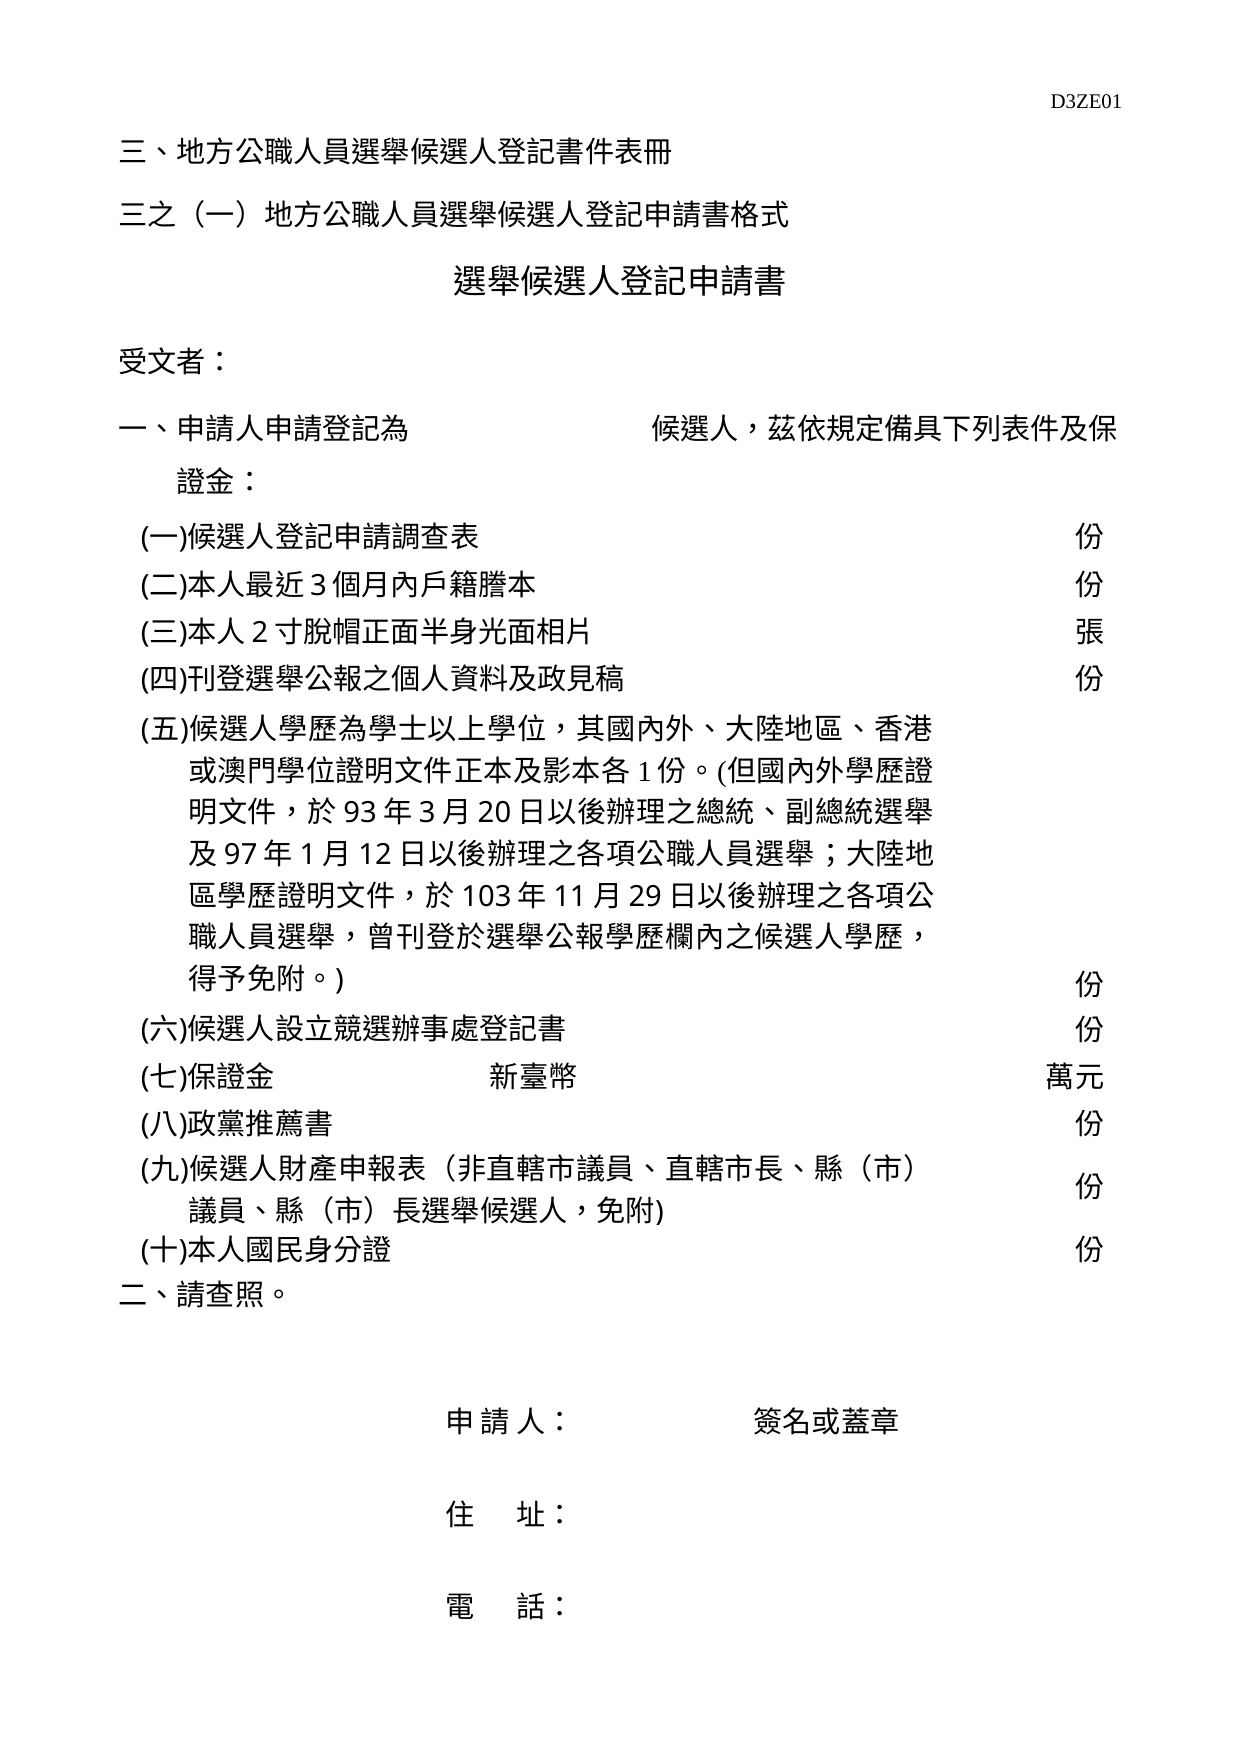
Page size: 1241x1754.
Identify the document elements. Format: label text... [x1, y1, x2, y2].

table_cell (五)候選人學歷為學士以上學位，其國內外、大陸地區、香港或澳門學位證明文件正本及影本各1份。(但國內外學歷證明文件，於93年3月20日以後辦理之總統、副總統選舉及97年1月12日以後辦理之各項公職人員選舉；大陸地區學歷證明文件，於103年11月29日以後辦理之各項公職人員選舉，曾刊登於選舉公報學歷欄內之候選人學歷，得予免附。) [129, 701, 946, 1003]
table_cell 份 [946, 1004, 1115, 1051]
text 選舉候選人登記申請書 [118, 255, 1122, 303]
text 住 址： [445, 1491, 1122, 1534]
table_cell 份 [946, 559, 1115, 606]
table_cell 張 [946, 606, 1115, 653]
table_cell 份 [946, 653, 1115, 701]
table_cell 份 [946, 701, 1115, 1003]
table_cell (三)本人2寸脫帽正面半身光面相片 [129, 606, 946, 653]
text 三之（一）地方公職人員選舉候選人登記申請書格式 [118, 192, 1122, 234]
table_cell 份 [946, 1145, 1115, 1224]
table_cell (四)刊登選舉公報之個人資料及政見稿 [129, 653, 946, 701]
table_cell 份 [946, 1098, 1115, 1145]
text 申 請 人： 簽名或蓋章 [445, 1399, 1122, 1441]
table_cell (九)候選人財產申報表（非直轄市議員、直轄市長、縣（市）議員、縣（市）長選舉候選人，免附) [129, 1145, 946, 1224]
text 二、請查照。 [118, 1272, 1122, 1314]
table_cell 萬元 [946, 1051, 1115, 1098]
table_cell (七)保證金 新臺幣 [129, 1051, 946, 1098]
table_cell 份 [946, 1224, 1115, 1272]
table_cell (八)政黨推薦書 [129, 1098, 946, 1145]
text 一、申請人申請登記為 候選人，茲依規定備具下列表件及保證金： [118, 406, 1122, 501]
table_cell (六)候選人設立競選辦事處登記書 [129, 1004, 946, 1051]
table_header 份 [946, 511, 1115, 559]
table_cell (二)本人最近3個月內戶籍謄本 [129, 559, 946, 606]
text 受文者： [118, 338, 1122, 381]
text 電 話： [445, 1584, 1122, 1626]
table_header (一)候選人登記申請調查表 [129, 511, 946, 559]
table_cell (十)本人國民身分證 [129, 1224, 946, 1272]
text 三、地方公職人員選舉候選人登記書件表冊 [118, 128, 1122, 171]
